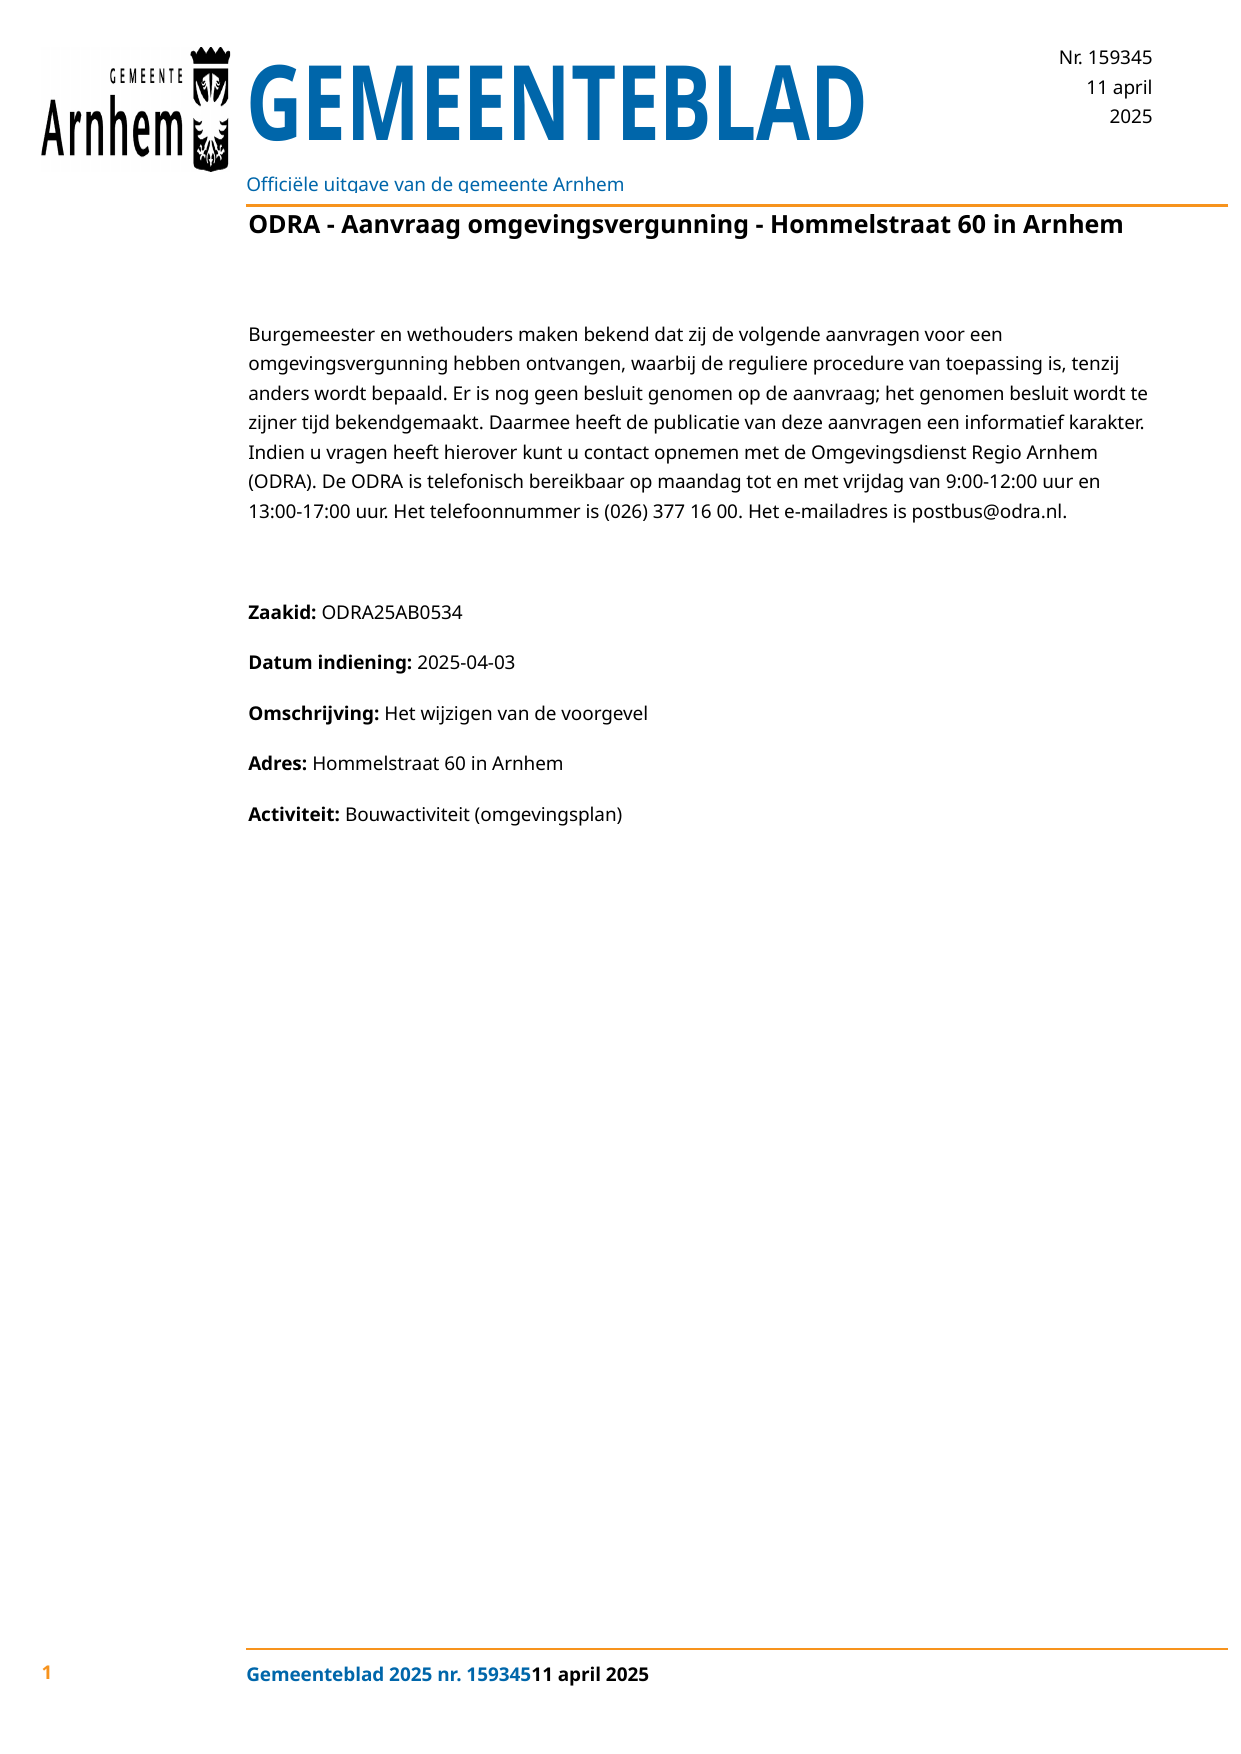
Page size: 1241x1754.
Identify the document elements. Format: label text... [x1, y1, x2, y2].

text Activiteit: Bouwactiviteit (omgevingsplan) [248, 801, 1152, 826]
picture [41, 47, 231, 172]
text Zaakid: ODRA25AB0534 [248, 599, 1152, 625]
text ODRA - Aanvraag omgevingsvergunning - Hommelstraat 60 in Arnhem [248, 207, 1152, 241]
text Omschrijving: Het wijzigen van de voorgevel [248, 700, 1152, 726]
text Adres: Hommelstraat 60 in Arnhem [248, 750, 1152, 776]
text Burgemeester en wethouders maken bekend dat zij de volgende aanvragen voor een omgevingsvergunning hebben ontvangen, waarbij de reguliere procedure van toepassing is, tenzij anders wordt bepaald. Er is nog geen besluit genomen op de aanvraag; het genomen besluit wordt te zijner tijd bekendgemaakt. Daarmee heeft de publicatie van deze aanvragen een informatief karakter. Indien u vragen heeft hierover kunt u contact opnemen met de Omgevingsdienst Regio Arnhem (ODRA). De ODRA is telefonisch bereikbaar op maandag tot en met vrijdag van 9:00-12:00 uur en 13:00-17:00 uur. Het telefoonnummer is (026) 377 16 00. Het e-mailadres is postbus@odra.nl. [248, 321, 1152, 524]
text Datum indiening: 2025-04-03 [248, 649, 1152, 675]
